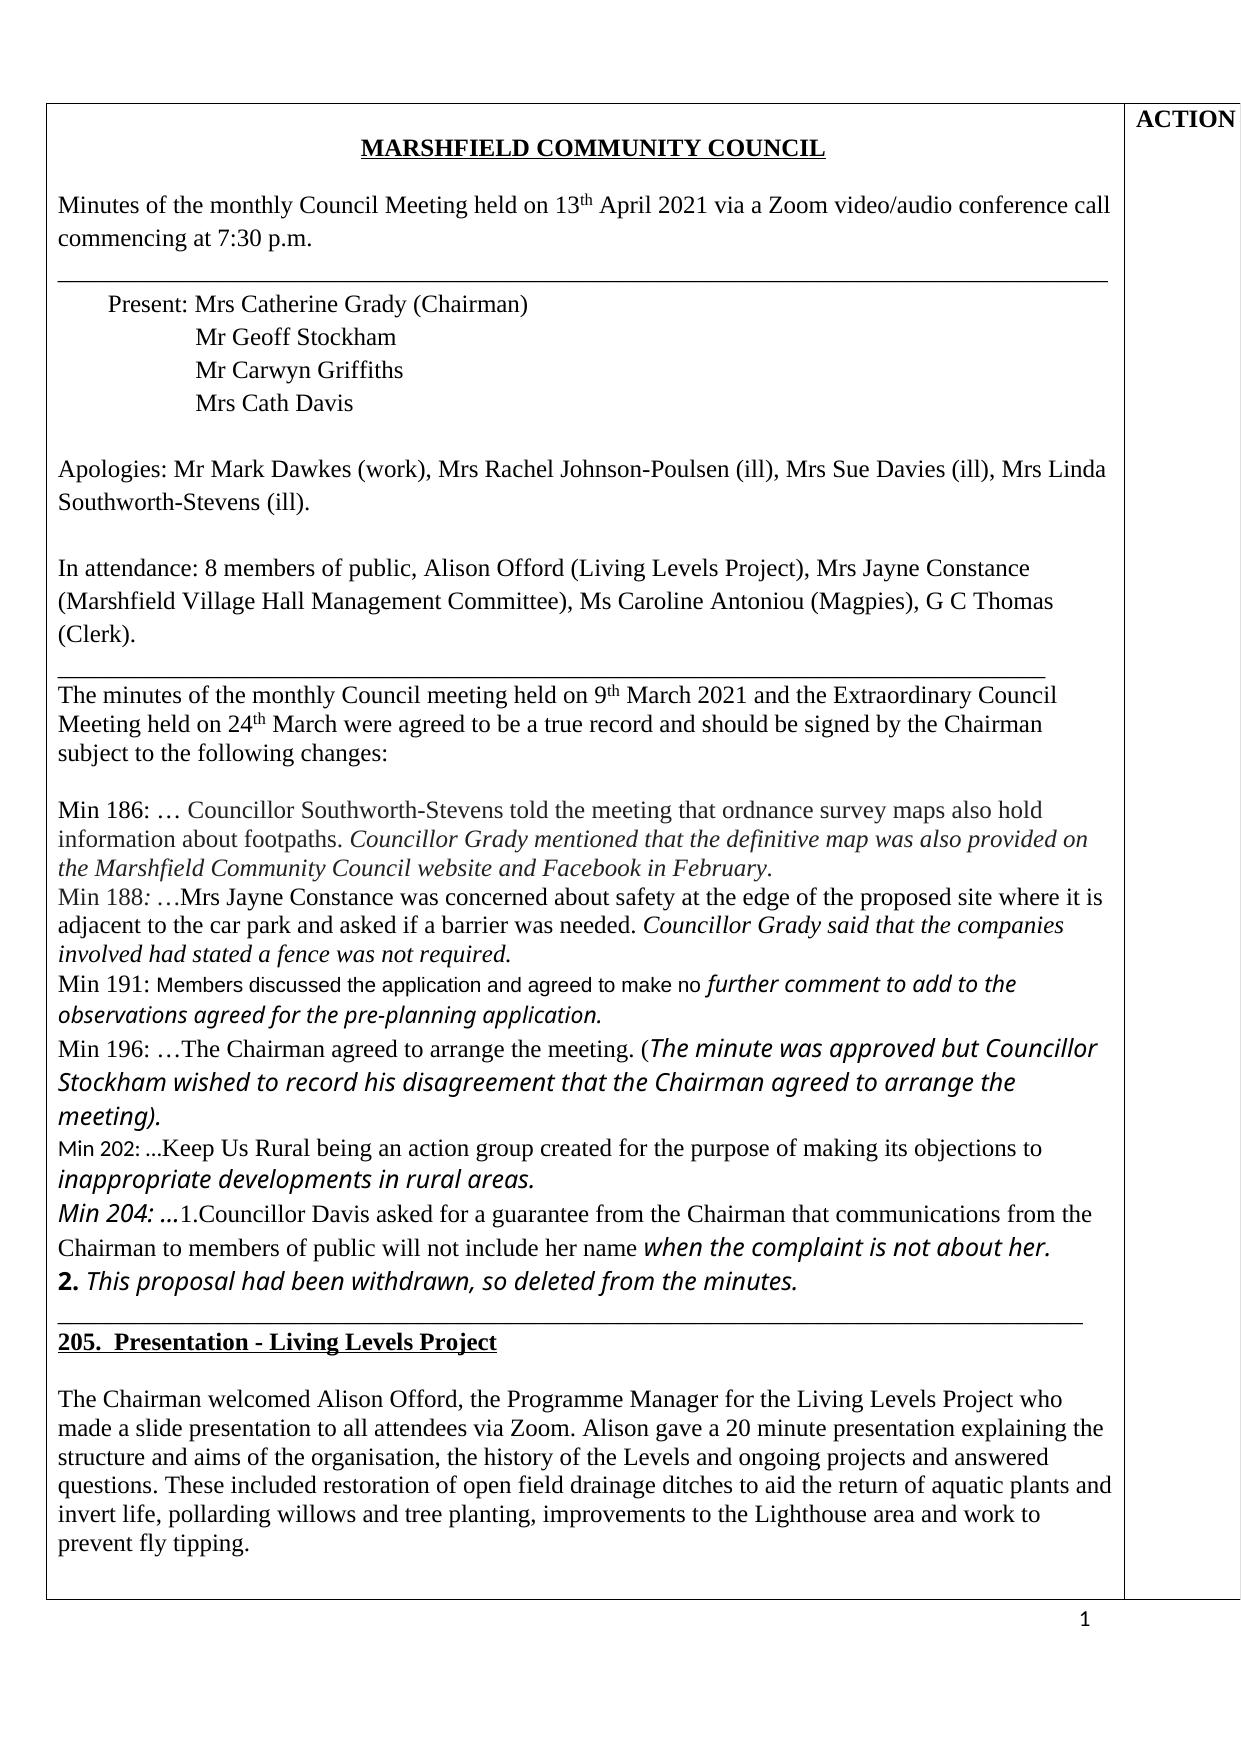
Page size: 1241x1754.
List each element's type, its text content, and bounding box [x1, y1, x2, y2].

table_header MARSHFIELD COMMUNITY COUNCIL Minutes of the monthly Council Meeting held on 13th April 2021 via a Zoom video/audio conference call commencing at 7:30 p.m. ____________________________________________________________________________________ Present: Mrs Catherine Grady (Chairman) Mr Geoff Stockham Mr Carwyn Griffiths Mrs Cath Davis Apologies: Mr Mark Dawkes (work), Mrs Rachel Johnson-Poulsen (ill), Mrs Sue Davies (ill), Mrs Linda Southworth-Stevens (ill). In attendance: 8 members of public, Alison Offord (Living Levels Project), Mrs Jayne Constance (Marshfield Village Hall Management Committee), Ms Caroline Antoniou (Magpies), G C Thomas (Clerk). _______________________________________________________________________________ The minutes of the monthly Council meeting held on 9th March 2021 and the Extraordinary Council Meeting held on 24th March were agreed to be a true record and should be signed by the Chairman subject to the following changes: Min 186: … Councillor Southworth-Stevens told the meeting that ordnance survey maps also hold information about footpaths. Councillor Grady mentioned that the definitive map was also provided on the Marshfield Community Council website and Facebook in February. Min 188: …Mrs Jayne Constance was concerned about safety at the edge of the proposed site where it is adjacent to the car park and asked if a barrier was needed. Councillor Grady said that the companies involved had stated a fence was not required. Min 191: Members discussed the application and agreed to make no further comment to add to the observations agreed for the pre-planning application. Min 196: …The Chairman agreed to arrange the meeting. (The minute was approved but Councillor Stockham wished to record his disagreement that the Chairman agreed to arrange the meeting). Min 202: …Keep Us Rural being an action group created for the purpose of making its objections to inappropriate developments in rural areas. Min 204: …1.Councillor Davis asked for a guarantee from the Chairman that communications from the Chairman to members of public will not include her name when the complaint is not about her. 2. This proposal had been withdrawn, so deleted from the minutes. __________________________________________________________________________________ 205. Presentation - Living Levels Project The Chairman welcomed Alison Offord, the Programme Manager for the Living Levels Project who made a slide presentation to all attendees via Zoom. Alison gave a 20 minute presentation explaining the structure and aims of the organisation, the history of the Levels and ongoing projects and answered questions. These included restoration of open field drainage ditches to aid the return of aquatic plants and invert life, pollarding willows and tree planting, improvements to the Lighthouse area and work to prevent fly tipping. 206. DECLARATION OF INTERESTS No interests were declared. PUBLIC PARTICIPATION 207. Request for Police Assistance –Shirenewton A member of public asked MCC for assistance regarding the issues in Shirenewton. Councillor Grady stated that a letter had been sent to First Minister and also a copy to South Wales Police, Gwent Police, Police and Crime Commissioners for South Wales and Gwent, local Cardiff City Councillors and Newport City Council about the outcome of the Council’s letter to the First Minister for Wales which was agreed in minute 179 during the March monthly Council meeting. The Clerk read the reply dated 31st March from the Welsh Government Crime & Justice section of the Welsh Government which had been asked to reply on behalf of the First Minister. This stated that the Welsh Government is committed to making our communities safer by tackling the root causes of crime and supporting action taken by local agencies and partners to reduce anti-social behaviour, crime and fear of crime. The responsibility for policing is non-devolved to Wales and is the responsibility of the UK Government, Home Office. South Wales Police are investigating the recent disturbance and providing reassurance and policing visibility. Any safety concerns phone 101 to report them. The Community Council was asked if it will work with other councillors and proactively engage with other community councils the area. Councillor Grady stated that the letter sent was in response to her communication with Wentlooge Community Council and asked the Clerk to publish the letter sent by MCC on its Website and publish what is being done in the Marshfield Mail and/or MCC Facebook page. 208. Church Lane Members of public raised concerns about the current situation regarding developments ongoing in Church Lane, Marshfield. An email had been sent by the member of public to Cadw about the effects on St Mary’s Church, a listed building, and complaints had been made to Newport City Council about burning of waste materials on the land. The Council agreed to reinforce the concerns made to Cadw. MATTERS ARISING FROM THE LAST MEETING 209. Request for Police Assistance (Min 179) Further to the discussion minuted in minute 207 Councillor Stockham proposed that the Council send its concerns to the UK Government, Home Secretary and Prime Minister. Members agreed to this proposal and asked the Clerk to chase-up replies from the local police forces. The Council resolved to send a letter as drafted by the Chairman to the First Minister and also a copy to South Wales Police, Gwent Police, Police and Crime Commissioners for South Wales and Gwent, local Cardiff City Councillors and Newport City Council. 210. Planning Matters - Update on Work Affecting Church Lane (Min 181) The Clerk read an email dated 13th April from Matthew Sharp, Acting Development Services Manager in response to the Council’s request for authoritative reports on progress in planning enforcement actions in the area. Mr Sharp stated that, apart from contacting Councillor Linda Southworth Stevens, due to staffing issues, the enforcement officer has been the only officer available to investigate breaches on the western side of Newport, but an additional enforcement officer has recently been recruited and is due to start in the near future. The Authority has to prioritise those cases that are causing the most harm and, to this end, a number of injunctions have been applied for at the County Court. Councillor Stockham was unhappy with the service Newport City Council was providing to enforce planning regulations and proposed that the Council, firstly, makes a complaint to Newport City Council’s Monitoring Officer with a view to a further complaint to the Public Services Ombudsman for Wales. The proposal was unanimously agreed by the Council. 211. Location and Style of Benches - Community Project 2 (Min 182) The Clerk reported that he has asked Newport City Council for permission to site the new benches and if they can assist with the installation. There had been no reply to date. The Clerk was asked to make further enquiries. 212. Direct Response Transport (Min 184) There had been no response from Newport Transport to date. The Clerk was asked to make further enquiries. 213. Replacement Trees – Marshfield Village Hall Grounds (Min 185)) Councillor Grady reported that the cherry trees had been planted in the wrong place in the Village Hall grounds and Councillor Southworth-Stevens had asked for them to be relocated. 214. Proposals from Councillor Stockham (Min 186)) Fly Tipping Councillor Stockham proposed sending a Freedom of Information request to Newport City Council asking how many prosecutions had been taken in the first 12 months, during the Covid affected period. This was seconded by Councillor Davis and unanimously agreed by Council. Maintenance of footpaths, rights of way and the Castleton Circular Walk Councillor Grady suggested using Cardiff Conservation Volunteers to check and maintain the Castleton Circular Walk. Councillor Stockham added that Members and residents could be encouraged to walk paths and note obstructions. Councillor Davis will liaise with Marshfield Magpies to assist with this and Councillor Stockham will walk the route. To consider proposing that Local Authorities be given the powers to intervene early in situations where matters requiring Planning Consent are breached. Councillor Stockham proposed co-operating with other community councils in the area offering discussion to consider the options available to further this. The Council agreed to send a letter to other community councils and agencies in the area about this idea. Councillor Stockham agreed to provide the Clerk with a suggestion for wording the letter. 215. Email Addresses (Min 197) The Clerk had consulted One Voice Wales which recommended Members do not use personal email addresses for Council business, mainly due to Freedom of Information and GDPR. issues. OVW had given details of some community councils in the area which had begun to use business email addresses for Members. The Clerk reported that he had found details of some of the companies that can be used to provide business email addresses and a range of prices charged for the service. Councillor Grady proposed that the Clerk obtains further details of this service and costings for business emails and website hosting for further consideration by the Finance & General Purposes Committee. 216. Police Surgery (Min 198) Councillor Davis provided feedback on the arrangements. 217. Training Courses (200) Councillor Grady asked if those who attend courses could provide feedback and together a collective pooling of knowledge. 218. Notice Boards (Min 201) Councillor Grady asked Mrs Jayne Constance about the mural, A copy of the design planned will be forwarded when it is decided. FINANCIAL MATTERS 219. Minutes of Finance & General Purposes Committee The Council approved and adopted the minutes of the Finance & General Purposes Committee held on 15th March 2021, except a proposal by Councillor Stockham for the request for a donation to the Urdd National Eisteddfod to be reconsidered by the full Council. The Council agreed to this request and approved and adopted the minutes. 220. One Voice Wales Membership 2021/22 The Council agreed to renew its membership of One Voice Wales at a cost of £410. 221. SLCC Membership 2021/22 The Council agreed to renew the Clerk’s membership of the Society of Local Council Clerks at a cost of £144. 222. Invoices and Payments Planning Aid Wales – Training -Responding to Planning Applications 1/3/21 – Cllr Southworth-Stevens - £27.00 One Voice Wales – Training Invoice - £30 Newport City Council – Grounds Maintenance Marshfield Village Hall for period 1/1/21 to 31/3/21 - £1335.90 Mark Dawkes – Reimbursement for Zoom subscription April 2021 - £14.39 Catherine Grady – Reimbursement for printer ink used for MCC business - £4.99 Zurich Insurance – Council insurance policy – Renewal from 1st June 2021 - £1622.29 (The Council is in a long-term agreement with Zurich due to expire on 31st May 2022). S Thornton – Reimbursement for Allotment purchases - Petrol - £12.26 . Screwfix – Gutters & brackets for water collection station - £45.18 Castleton Turf & Soil Supp Ltd - Timber for Church Lane Allotment Site – Water collection - £65.16 Secure Systems - Fire Alarm and Emergency Lighting to Marshfield Village Hall - £5304.00 (Authorised by Finance & GP Committee) 223. Cheques 102008 G Thomas – Salary March (net) 566.62 102009 G Thomas. Internet reimb. March 18.00 1020010 HMRC PAYE March 2021 141.60 1020011 Planning Aid Wales – Training (Min 222) 27.00 1020012 Newport City Council – V Hall grounds maintenance (Min 222) 1335.90 1020013 M Dawkes - Reimb. Zoom fee April (Min 222) 14.39 1020014 C Grady – Reimb. Printing costs (Min 222) 4.99 1020015 One Voice Wales – Training fees (Min 222) 30.00 1020016 R Thornton – Reimb. Allotment Screwfix & costs (Min 222) 57.44 1020017 Castleton Turf – Allotment timber (Min 222) 65.16 1020018 Zurich Insurance – Council policy (Min 222) 1622.29 1020019 Secure Systems – V Hall Fire alarm and emergency lighting 5304.00 1020020 One Voice Wales – Membership subscription (Min 220) 410.00 1020021 SLCC – Membership subscription (Min 221) 44.00 1020022 NSPCC – Donation (Min 219) 75.0 224. STANDING ORDERS The Council considered a motion by Councillor Stockham that it adopts the NALC model Standing Orders in its entirety. The proposal was seconded by Councillor Davis and unanimously agreed. Members understood that Model Standing Orders that are in bold type contain legal and statutory requirements. It is recommended that councils adopt them without changing them or their meaning. Model standing orders not in bold are designed to help councils operate effectively but they do not contain statutory requirements so they may be adopted as drafted or amended to suit a council’s needs. A model standing order that includes brackets like this ‘( )’ requires information to be inserted by a council. A model standing order that includes brackets like this ‘[ ]’ and the term ‘OR’ provides alternative options for a council to choose from when determining standing orders. Members agreed to give further consideration to ensure the Standing Orders now adopted are suitable for the Council’s needs and discretionary information is inserted where necessary. 225. MOTION BY CHAIRMAN Councillor Grady had proposed a motion added to the agenda but this was withdrawn following a challenge by Councillor Stockham who offered the opinion that a Chairman should not make any proposal to the Council as the Chairman should be unbiased and only lead the discussion on motions/proposals made by other Members. This was reinforced by the point that the Chairman has a casting vote in the event of a tie. The Clark was asked to seek advice from One Voice Wales on this point. 226. COMMUNITY COUNCIL INVOLVEMENT IN VILLAGE HALL TAKEAWAY COFFEE SHOP Mrs Jayne Constance described the progress in researching the viability of creating a takeaway coffee shop in Marshfield Village Hall, including preliminary costings of setting up and conversions of Hall rooms. The Council was not able to make a decision on any funding it could provide to this venture but did give positive feedback to the benefit it would give to the community. This encouraged Mrs Constance to carry out more work on the details of the project. 227. ASSAULT COURSE/TRIM TRAIL PROJECT Councillor Grady had obtained information and costings of this type of equipment for installation on land in Marshfield Village Hall between the car park and the adult football pitch, this had been circulated to Members. Councillor Grady proposed the details should be examined by a working group to report back to the Council. Due to the lack of time available in this meeting Councillor Stockham proposed carrying this matter over to the next meeting. This was agreed by the Council. 228. SUSPENSION OF MEETING Due to the time and the potential lack of a quorum the Chairman ended the meeting and proposed that matters on the agenda that had not been considered should be carried over to the next meeting. This was agreed by the Council. Meeting ended 23:02 [47, 104, 1124, 1599]
table_header ACTION [1125, 104, 1240, 1599]
